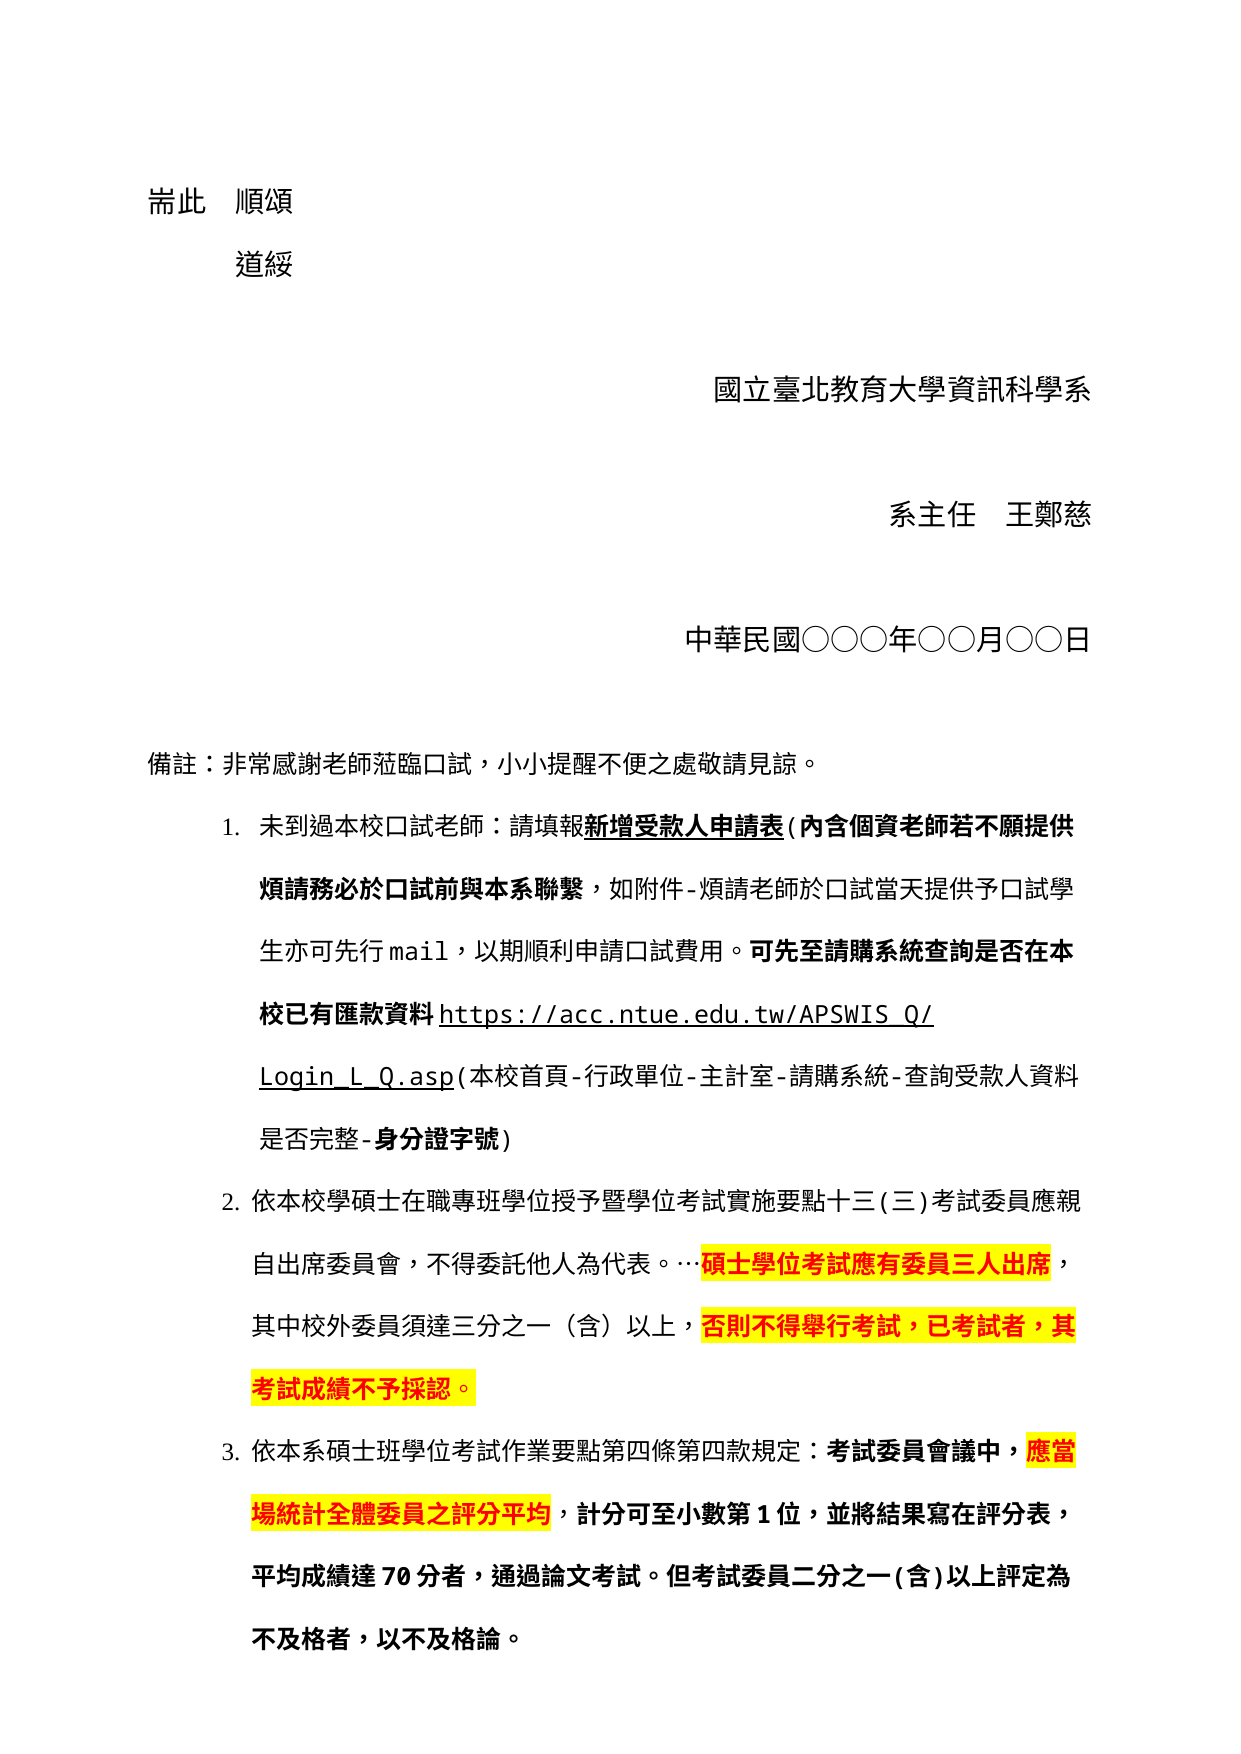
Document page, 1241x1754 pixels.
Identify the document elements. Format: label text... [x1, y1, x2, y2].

text 系主任 王鄭慈 [148, 471, 1092, 533]
list 依本校學碩士在職專班學位授予暨學位考試實施要點十三(三)考試委員應親自出席委員會，不得委託他人為代表。…碩士學位考試應有委員三人出席，其中校外委員須達三分之一（含）以上，否則不得舉行考試，已考試者，其考試成績不予採認。 [221, 1158, 1092, 1408]
text 備註：非常感謝老師蒞臨口試，小小提醒不便之處敬請見諒。 [148, 721, 1092, 783]
text 國立臺北教育大學資訊科學系 [148, 346, 1092, 408]
text 道綏 [148, 221, 1092, 283]
list 未到過本校口試老師：請填報新增受款人申請表(內含個資老師若不願提供煩請務必於口試前與本系聯繫，如附件-煩請老師於口試當天提供予口試學生亦可先行mail，以期順利申請口試費用。可先至請購系統查詢是否在本校已有匯款資料https://acc.ntue.edu.tw/APSWIS_Q/Login_L_Q.asp(本校首頁-行政單位-主計室-請購系統-查詢受款人資料是否完整-身分證字號) [221, 783, 1092, 1158]
list 依本系碩士班學位考試作業要點第四條第四款規定：考試委員會議中，應當場統計全體委員之評分平均，計分可至小數第1位，並將結果寫在評分表，平均成績達70分者，通過論文考試。但考試委員二分之一(含)以上評定為不及格者，以不及格論。 [221, 1408, 1092, 1658]
text 中華民國○○○年○○月○○日 [148, 596, 1092, 658]
text 耑此 順頌 [148, 158, 1092, 221]
